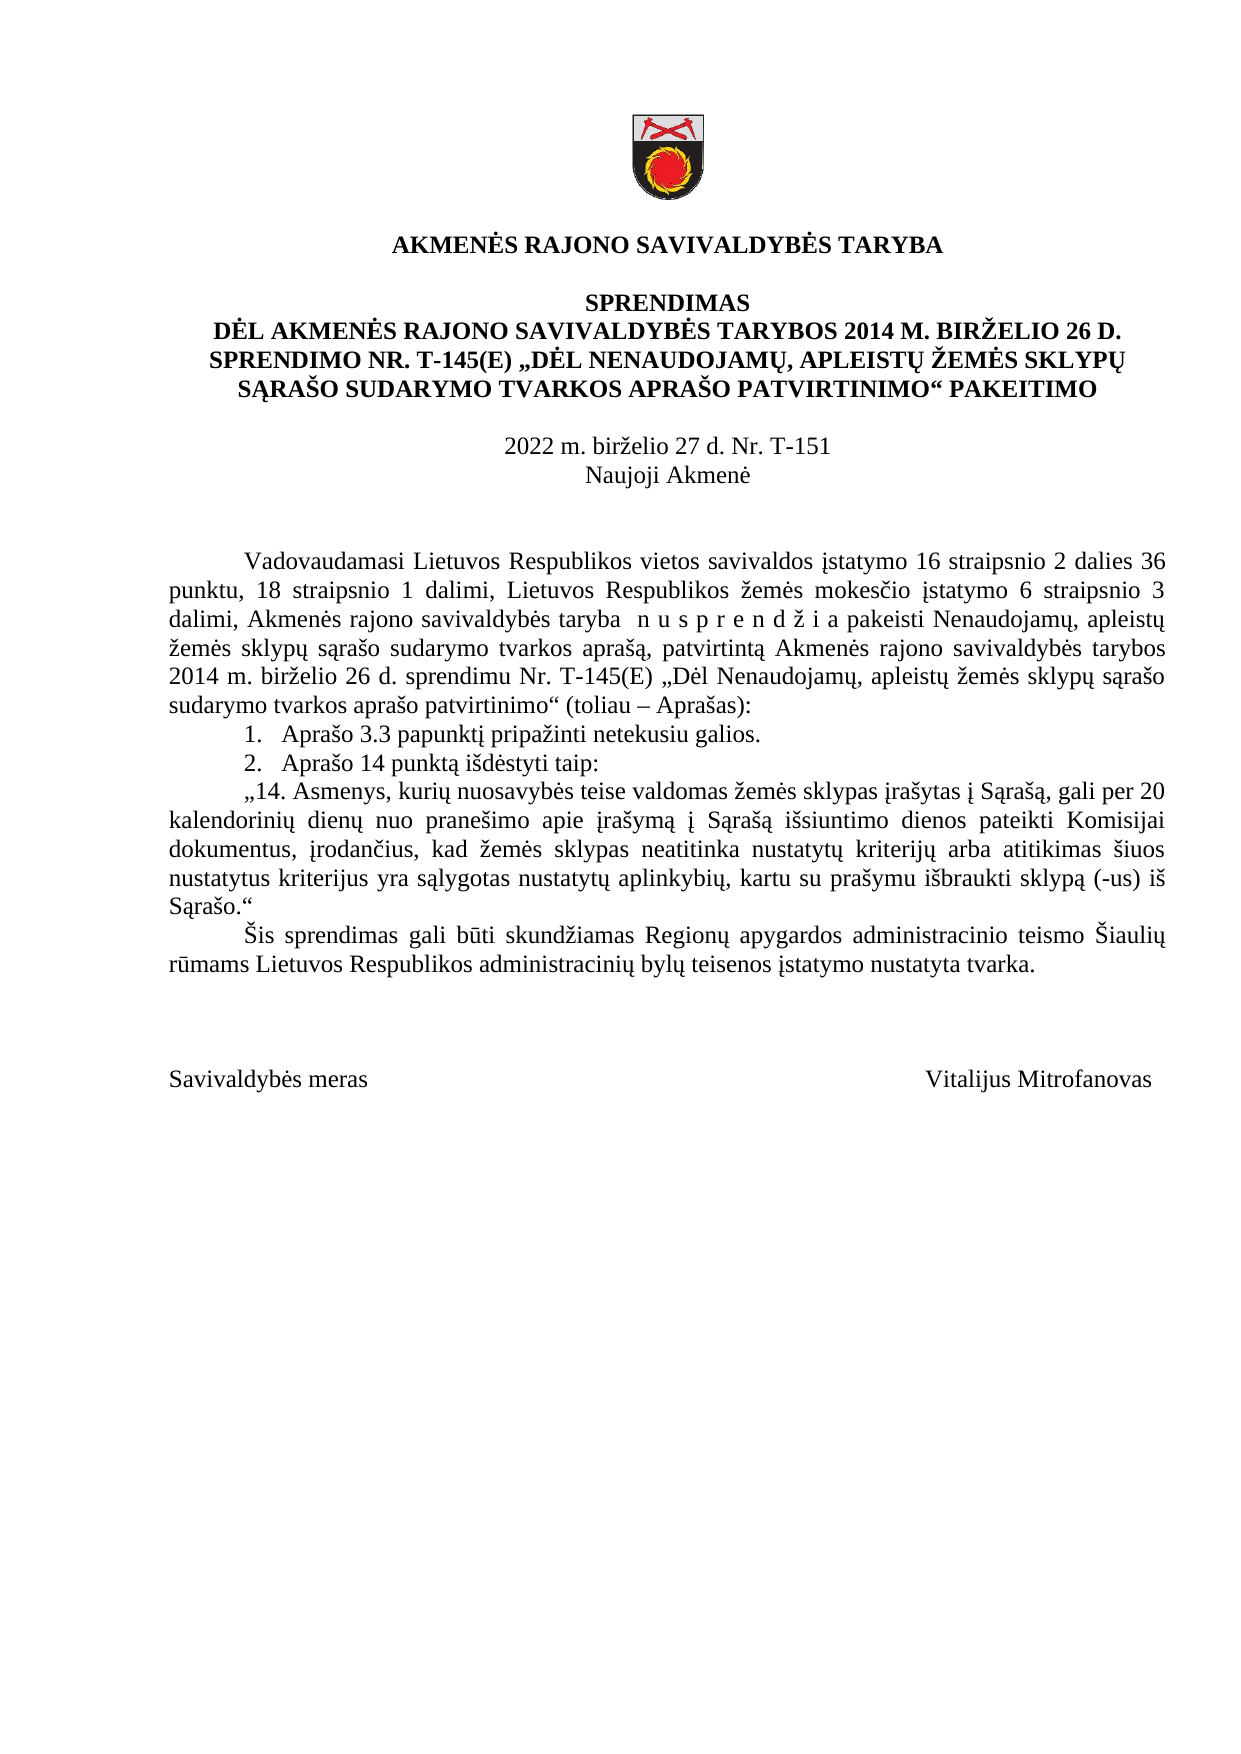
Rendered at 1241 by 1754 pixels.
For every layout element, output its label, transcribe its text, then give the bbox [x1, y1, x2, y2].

text 1. Aprašo 3.3 papunktį pripažinti netekusiu galios. [244, 719, 1167, 748]
text Šis sprendimas gali būti skundžiamas Regionų apygardos administracinio teismo Šiaulių rūmams Lietuvos Respublikos administracinių bylų teisenos įstatymo nustatyta tvarka. [169, 920, 1167, 978]
text AKMENĖS RAJONO SAVIVALDYBĖS TARYBA [169, 230, 1167, 259]
text SPRENDIMAS [169, 288, 1167, 316]
text 2. Aprašo 14 punktą išdėstyti taip: [244, 748, 1167, 776]
text Vadovaudamasi Lietuvos Respublikos vietos savivaldos įstatymo 16 straipsnio 2 dalies 36 punktu, 18 straipsnio 1 dalimi, Lietuvos Respublikos žemės mokesčio įstatymo 6 straipsnio 3 dalimi, Akmenės rajono savivaldybės taryba n u s p r e n d ž i a pakeisti Nenaudojamų, apleistų žemės sklypų sąrašo sudarymo tvarkos aprašą, patvirtintą Akmenės rajono savivaldybės tarybos 2014 m. birželio 26 d. sprendimu Nr. T-145(E) „Dėl Nenaudojamų, apleistų žemės sklypų sąrašo sudarymo tvarkos aprašo patvirtinimo“ (toliau – Aprašas): [169, 546, 1167, 719]
text „14. Asmenys, kurių nuosavybės teise valdomas žemės sklypas įrašytas į Sąrašą, gali per 20 kalendorinių dienų nuo pranešimo apie įrašymą į Sąrašą išsiuntimo dienos pateikti Komisijai dokumentus, įrodančius, kad žemės sklypas neatitinka nustatytų kriterijų arba atitikimas šiuos nustatytus kriterijus yra sąlygotas nustatytų aplinkybių, kartu su prašymu išbraukti sklypą (-us) iš Sąrašo.“ [169, 776, 1167, 920]
text Naujoji Akmenė [169, 460, 1167, 489]
text DĖL AKMENĖS RAJONO SAVIVALDYBĖS TARYBOS 2014 M. BIRŽELIO 26 D. SPRENDIMO NR. T-145(E) „DĖL NENAUDOJAMŲ, APLEISTŲ ŽEMĖS SKLYPŲ SĄRAŠO SUDARYMO TVARKOS APRAŠO PATVIRTINIMO“ PAKEITIMO [169, 316, 1167, 403]
text 2022 m. birželio 27 d. Nr. T-151 [169, 431, 1167, 460]
text Savivaldybės meras Vitalijus Mitrofanovas [169, 1064, 1167, 1093]
